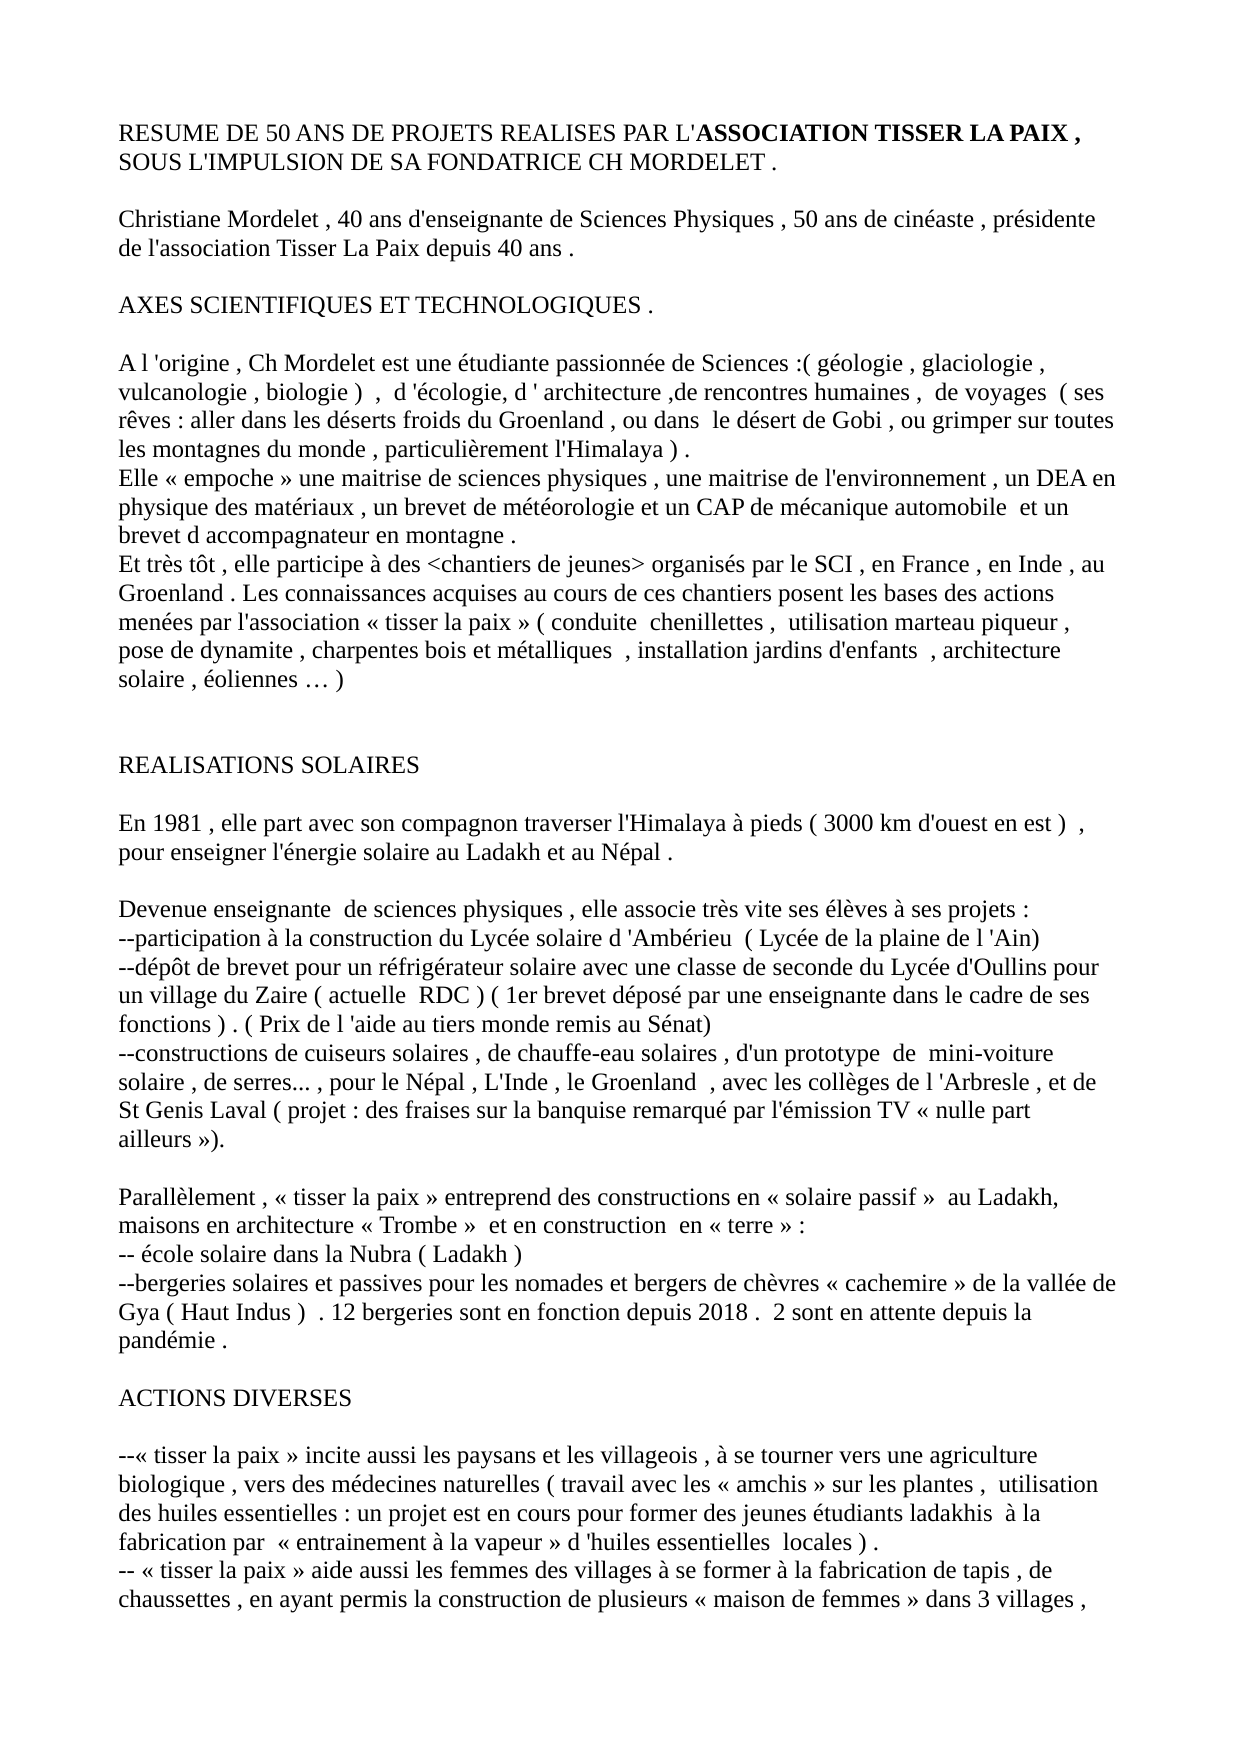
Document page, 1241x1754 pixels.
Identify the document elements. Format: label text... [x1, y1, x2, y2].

text En 1981 , elle part avec son compagnon traverser l'Himalaya à pieds ( 3000 km d'ouest en est ) , pour enseigner l'énergie solaire au Ladakh et au Népal . [118, 808, 1122, 866]
text --participation à la construction du Lycée solaire d 'Ambérieu ( Lycée de la plaine de l 'Ain) [118, 923, 1122, 952]
text REALISATIONS SOLAIRES [118, 751, 1122, 779]
text A l 'origine , Ch Mordelet est une étudiante passionnée de Sciences :( géologie , glaciologie , vulcanologie , biologie ) , d 'écologie, d ' architecture ,de rencontres humaines , de voyages ( ses rêves : aller dans les déserts froids du Groenland , ou dans le désert de Gobi , ou grimper sur toutes les montagnes du monde , particulièrement l'Himalaya ) . [118, 348, 1122, 463]
text Et très tôt , elle participe à des <chantiers de jeunes> organisés par le SCI , en France , en Inde , au Groenland . Les connaissances acquises au cours de ces chantiers posent les bases des actions menées par l'association « tisser la paix » ( conduite chenillettes , utilisation marteau piqueur , pose de dynamite , charpentes bois et métalliques , installation jardins d'enfants , architecture solaire , éoliennes … ) [118, 549, 1122, 693]
text Parallèlement , « tisser la paix » entreprend des constructions en « solaire passif » au Ladakh, maisons en architecture « Trombe » et en construction en « terre » : [118, 1182, 1122, 1239]
text --dépôt de brevet pour un réfrigérateur solaire avec une classe de seconde du Lycée d'Oullins pour un village du Zaire ( actuelle RDC ) ( 1er brevet déposé par une enseignante dans le cadre de ses fonctions ) . ( Prix de l 'aide au tiers monde remis au Sénat) [118, 952, 1122, 1038]
text Elle « empoche » une maitrise de sciences physiques , une maitrise de l'environnement , un DEA en physique des matériaux , un brevet de météorologie et un CAP de mécanique automobile et un brevet d accompagnateur en montagne . [118, 463, 1122, 549]
text --constructions de cuiseurs solaires , de chauffe-eau solaires , d'un prototype de mini-voiture solaire , de serres... , pour le Népal , L'Inde , le Groenland , avec les collèges de l 'Arbresle , et de St Genis Laval ( projet : des fraises sur la banquise remarqué par l'émission TV « nulle part ailleurs »). [118, 1038, 1122, 1153]
text Christiane Mordelet , 40 ans d'enseignante de Sciences Physiques , 50 ans de cinéaste , présidente de l'association Tisser La Paix depuis 40 ans . [118, 204, 1122, 262]
text -- école solaire dans la Nubra ( Ladakh ) [118, 1239, 1122, 1268]
text -- « tisser la paix » aide aussi les femmes des villages à se former à la fabrication de tapis , de chaussettes , en ayant permis la construction de plusieurs « maison de femmes » dans 3 villages , [118, 1556, 1122, 1613]
text Devenue enseignante de sciences physiques , elle associe très vite ses élèves à ses projets : [118, 894, 1122, 923]
text --« tisser la paix » incite aussi les paysans et les villageois , à se tourner vers une agriculture biologique , vers des médecines naturelles ( travail avec les « amchis » sur les plantes , utilisation des huiles essentielles : un projet est en cours pour former des jeunes étudiants ladakhis à la fabrication par « entrainement à la vapeur » d 'huiles essentielles locales ) . [118, 1441, 1122, 1556]
text RESUME DE 50 ANS DE PROJETS REALISES PAR L'ASSOCIATION TISSER LA PAIX , SOUS L'IMPULSION DE SA FONDATRICE CH MORDELET . [118, 118, 1122, 176]
text AXES SCIENTIFIQUES ET TECHNOLOGIQUES . [118, 291, 1122, 319]
text --bergeries solaires et passives pour les nomades et bergers de chèvres « cachemire » de la vallée de Gya ( Haut Indus ) . 12 bergeries sont en fonction depuis 2018 . 2 sont en attente depuis la pandémie . [118, 1268, 1122, 1354]
text ACTIONS DIVERSES [118, 1383, 1122, 1412]
